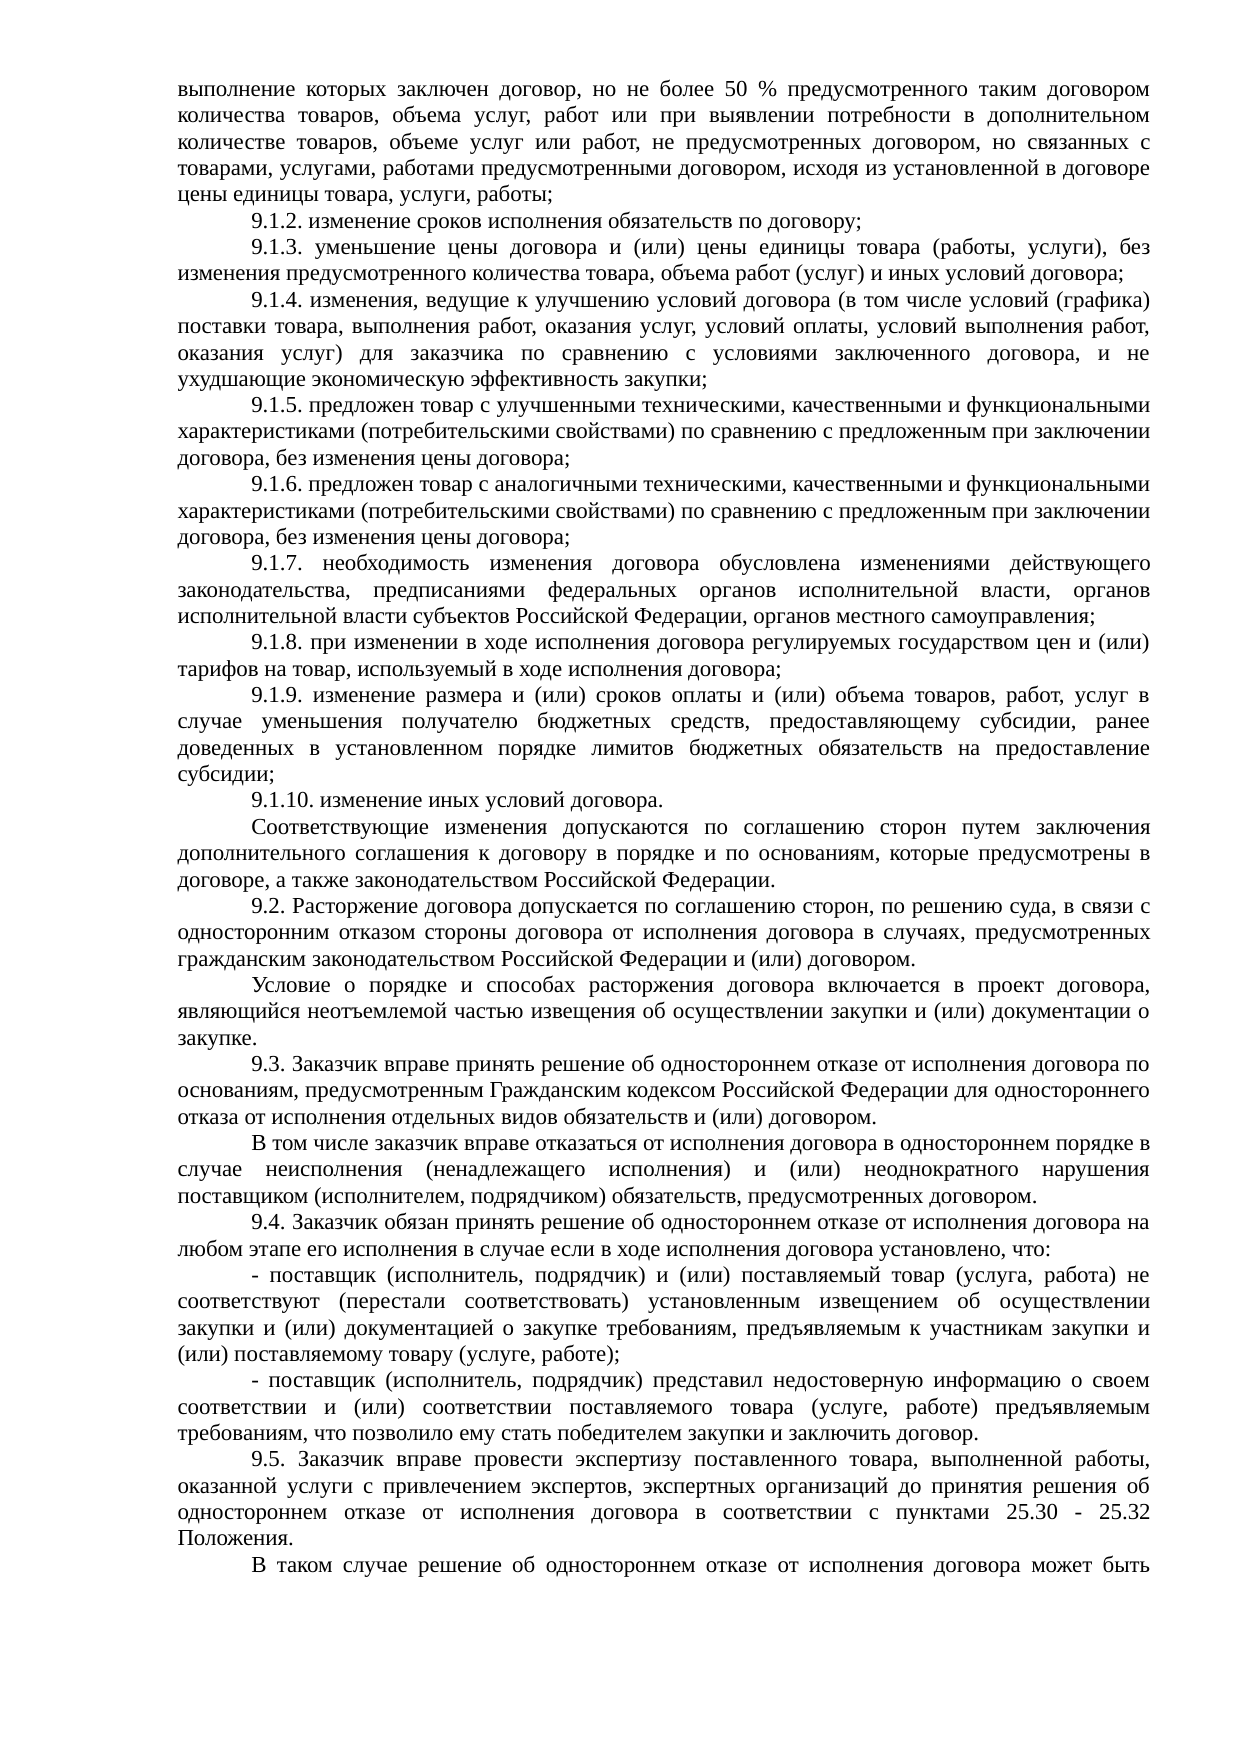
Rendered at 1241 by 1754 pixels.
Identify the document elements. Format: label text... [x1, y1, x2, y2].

text В таком случае решение об одностороннем отказе от исполнения договора может быть [177, 1551, 1152, 1577]
text 9.5. Заказчик вправе провести экспертизу поставленного товара, выполненной работы, оказанной услуги с привлечением экспертов, экспертных организаций до принятия решения об одностороннем отказе от исполнения договора в соответствии с пунктами 25.30 - 25.32 Положения. [177, 1445, 1152, 1551]
text 9.1.9. изменение размера и (или) сроков оплаты и (или) объема товаров, работ, услуг в случае уменьшения получателю бюджетных средств, предоставляющему субсидии, ранее доведенных в установленном порядке лимитов бюджетных обязательств на предоставление субсидии; [177, 681, 1152, 787]
text 9.1.6. предложен товар с аналогичными техническими, качественными и функциональными характеристиками (потребительскими свойствами) по сравнению с предложенным при заключении договора, без изменения цены договора; [177, 470, 1152, 549]
text 9.2. Расторжение договора допускается по соглашению сторон, по решению суда, в связи с односторонним отказом стороны договора от исполнения договора в случаях, предусмотренных гражданским законодательством Российской Федерации и (или) договором. [177, 892, 1152, 971]
text Условие о порядке и способах расторжения договора включается в проект договора, являющийся неотъемлемой частью извещения об осуществлении закупки и (или) документации о закупке. [177, 971, 1152, 1050]
text 9.1.5. предложен товар с улучшенными техническими, качественными и функциональными характеристиками (потребительскими свойствами) по сравнению с предложенным при заключении договора, без изменения цены договора; [177, 391, 1152, 470]
text В том числе заказчик вправе отказаться от исполнения договора в одностороннем порядке в случае неисполнения (ненадлежащего исполнения) и (или) неоднократного нарушения поставщиком (исполнителем, подрядчиком) обязательств, предусмотренных договором. [177, 1129, 1152, 1208]
text 9.4. Заказчик обязан принять решение об одностороннем отказе от исполнения договора на любом этапе его исполнения в случае если в ходе исполнения договора установлено, что: [177, 1208, 1152, 1261]
text - поставщик (исполнитель, подрядчик) и (или) поставляемый товар (услуга, работа) не соответствуют (перестали соответствовать) установленным извещением об осуществлении закупки и (или) документацией о закупке требованиям, предъявляемым к участникам закупки и (или) поставляемому товару (услуге, работе); [177, 1261, 1152, 1366]
text Соответствующие изменения допускаются по соглашению сторон путем заключения дополнительного соглашения к договору в порядке и по основаниям, которые предусмотрены в договоре, а также законодательством Российской Федерации. [177, 813, 1152, 892]
text 9.1.8. при изменении в ходе исполнения договора регулируемых государством цен и (или) тарифов на товар, используемый в ходе исполнения договора; [177, 628, 1152, 681]
text 9.1.2. изменение сроков исполнения обязательств по договору; [177, 207, 1152, 233]
text 9.1.7. необходимость изменения договора обусловлена изменениями действующего законодательства, предписаниями федеральных органов исполнительной власти, органов исполнительной власти субъектов Российской Федерации, органов местного самоуправления; [177, 549, 1152, 628]
text 9.1.10. изменение иных условий договора. [177, 787, 1152, 813]
text 9.1.3. уменьшение цены договора и (или) цены единицы товара (работы, услуги), без изменения предусмотренного количества товара, объема работ (услуг) и иных условий договора; [177, 233, 1152, 286]
text 9.1.4. изменения, ведущие к улучшению условий договора (в том числе условий (графика) поставки товара, выполнения работ, оказания услуг, условий оплаты, условий выполнения работ, оказания услуг) для заказчика по сравнению с условиями заключенного договора, и не ухудшающие экономическую эффективность закупки; [177, 286, 1152, 391]
text выполнение которых заключен договор, но не более 50 % предусмотренного таким договором количества товаров, объема услуг, работ или при выявлении потребности в дополнительном количестве товаров, объеме услуг или работ, не предусмотренных договором, но связанных с товарами, услугами, работами предусмотренными договором, исходя из установленной в договоре цены единицы товара, услуги, работы; [177, 75, 1152, 207]
text 9.3. Заказчик вправе принять решение об одностороннем отказе от исполнения договора по основаниям, предусмотренным Гражданским кодексом Российской Федерации для одностороннего отказа от исполнения отдельных видов обязательств и (или) договором. [177, 1050, 1152, 1129]
text - поставщик (исполнитель, подрядчик) представил недостоверную информацию о своем соответствии и (или) соответствии поставляемого товара (услуге, работе) предъявляемым требованиям, что позволило ему стать победителем закупки и заключить договор. [177, 1366, 1152, 1445]
